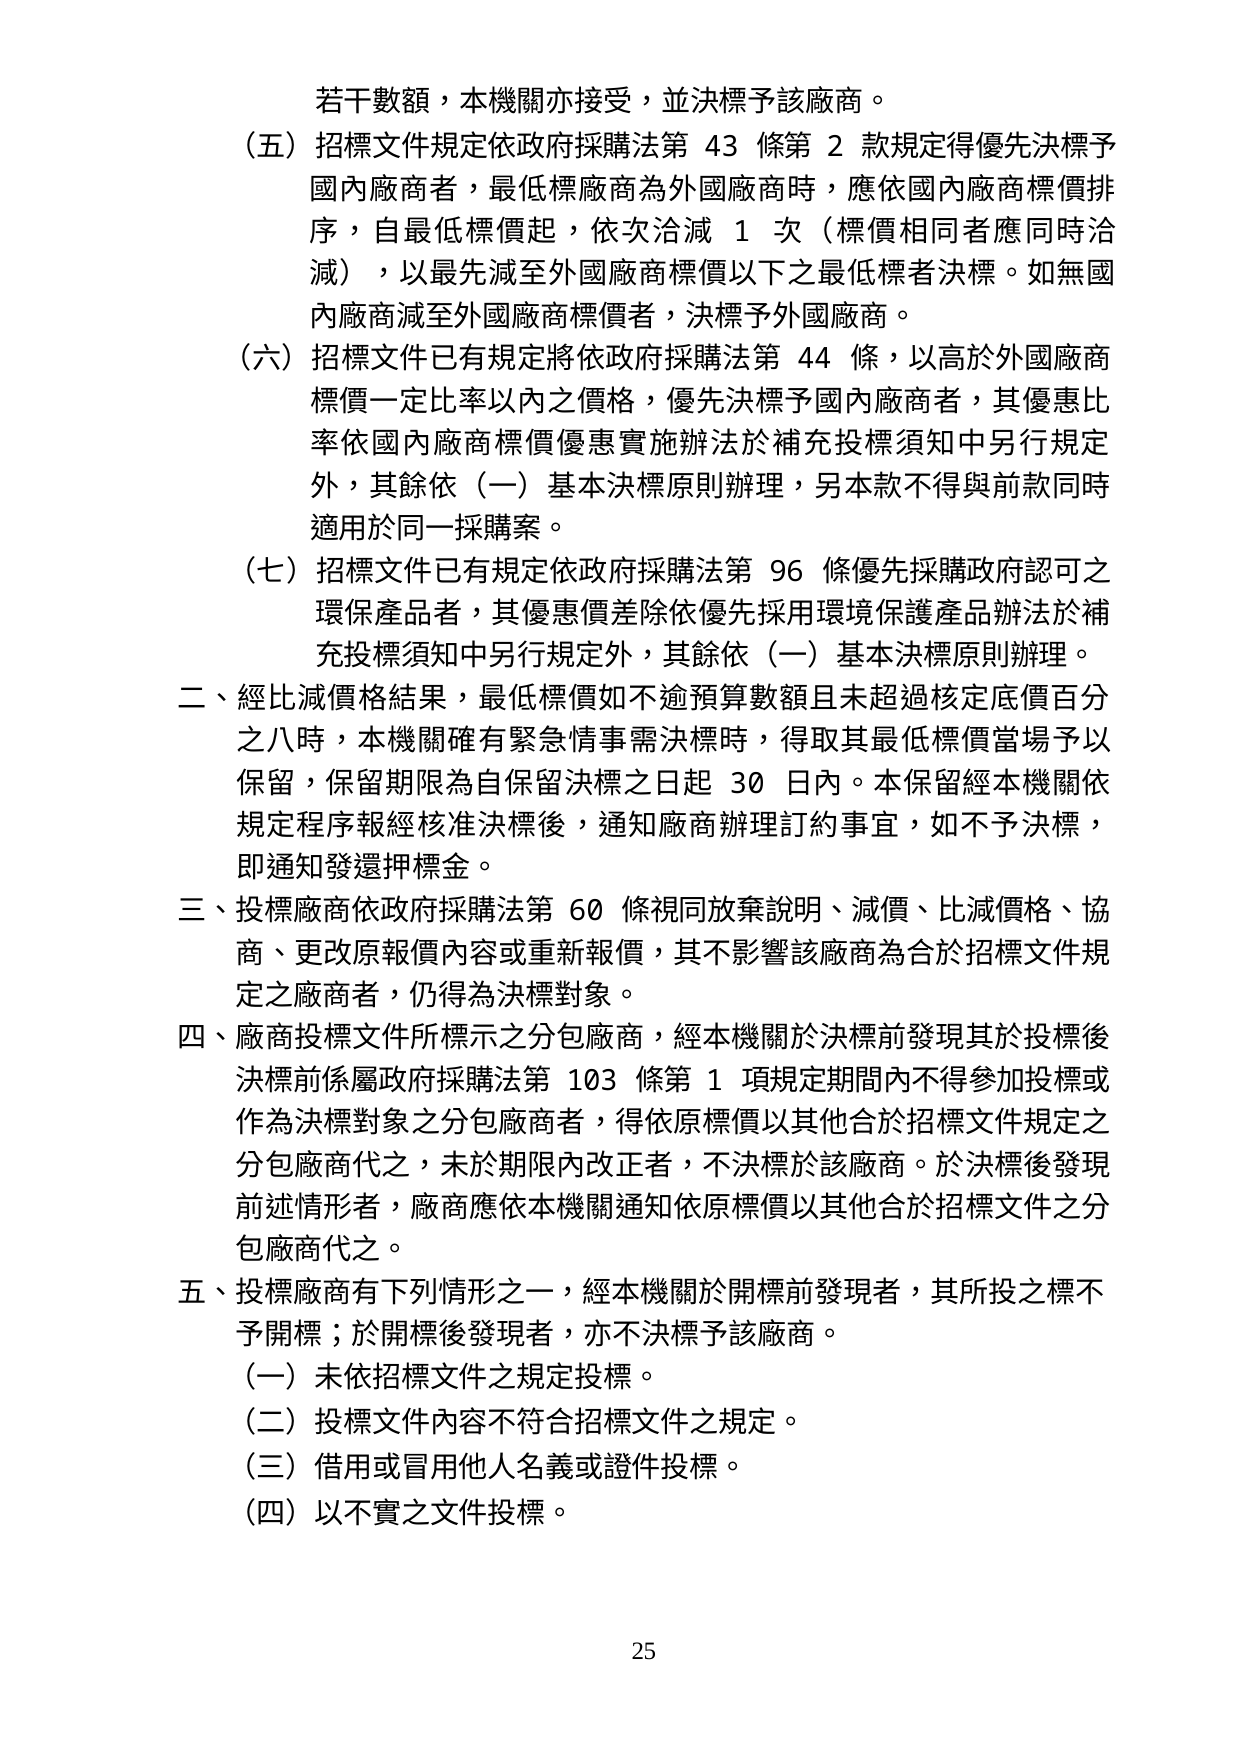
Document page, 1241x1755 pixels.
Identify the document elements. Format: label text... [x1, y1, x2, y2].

text 若干數額，本機關亦接受，並決標予該廠商。 [315, 78, 1195, 120]
text （三）借用或冒用他人名義或證件投標。 [227, 1444, 1195, 1486]
text （四）以不實之文件投標。 [227, 1489, 1195, 1531]
text （一）未依招標文件之規定投標。 [227, 1353, 1195, 1396]
text （七）招標文件已有規定依政府採購法第 96 條優先採購政府認可之環保產品者，其優惠價差除依優先採用環境保護產品辦法於補充投標須知中另行規定外，其餘依（一）基本決標原則辦理。 [227, 547, 1111, 674]
text （六）招標文件已有規定將依政府採購法第 44 條，以高於外國廠商標價一定比率以內之價格，優先決標予國內廠商者，其優惠比率依國內廠商標價優惠實施辦法於補充投標須知中另行規定外，其餘依（一）基本決標原則辦理，另本款不得與前款同時適用於同一採購案。 [222, 335, 1111, 547]
text 五、投標廠商有下列情形之一，經本機關於開標前發現者，其所投之標不予開標；於開標後發現者，亦不決標予該廠商。 [177, 1268, 1111, 1353]
text 三、投標廠商依政府採購法第 60 條視同放棄說明、減價、比減價格、協商、更改原報價內容或重新報價，其不影響該廠商為合於招標文件規定之廠商者，仍得為決標對象。 [177, 887, 1111, 1014]
text （五）招標文件規定依政府採購法第 43 條第 2 款規定得優先決標予國內廠商者，最低標廠商為外國廠商時，應依國內廠商標價排序，自最低標價起，依次洽減 1 次（標價相同者應同時洽減），以最先減至外國廠商標價以下之最低標者決標。如無國內廠商減至外國廠商標價者，決標予外國廠商。 [227, 123, 1118, 334]
text （二）投標文件內容不符合招標文件之規定。 [227, 1399, 1195, 1441]
text 二、經比減價格結果，最低標價如不逾預算數額且未超過核定底價百分之八時，本機關確有緊急情事需決標時，得取其最低標價當場予以保留，保留期限為自保留決標之日起 30 日內。本保留經本機關依規定程序報經核准決標後，通知廠商辦理訂約事宜，如不予決標，即通知發還押標金。 [177, 674, 1111, 886]
text 四、廠商投標文件所標示之分包廠商，經本機關於決標前發現其於投標後決標前係屬政府採購法第 103 條第 1 項規定期間內不得參加投標或作為決標對象之分包廠商者，得依原標價以其他合於招標文件規定之分包廠商代之，未於期限內改正者，不決標於該廠商。於決標後發現前述情形者，廠商應依本機關通知依原標價以其他合於招標文件之分包廠商代之。 [177, 1014, 1111, 1268]
